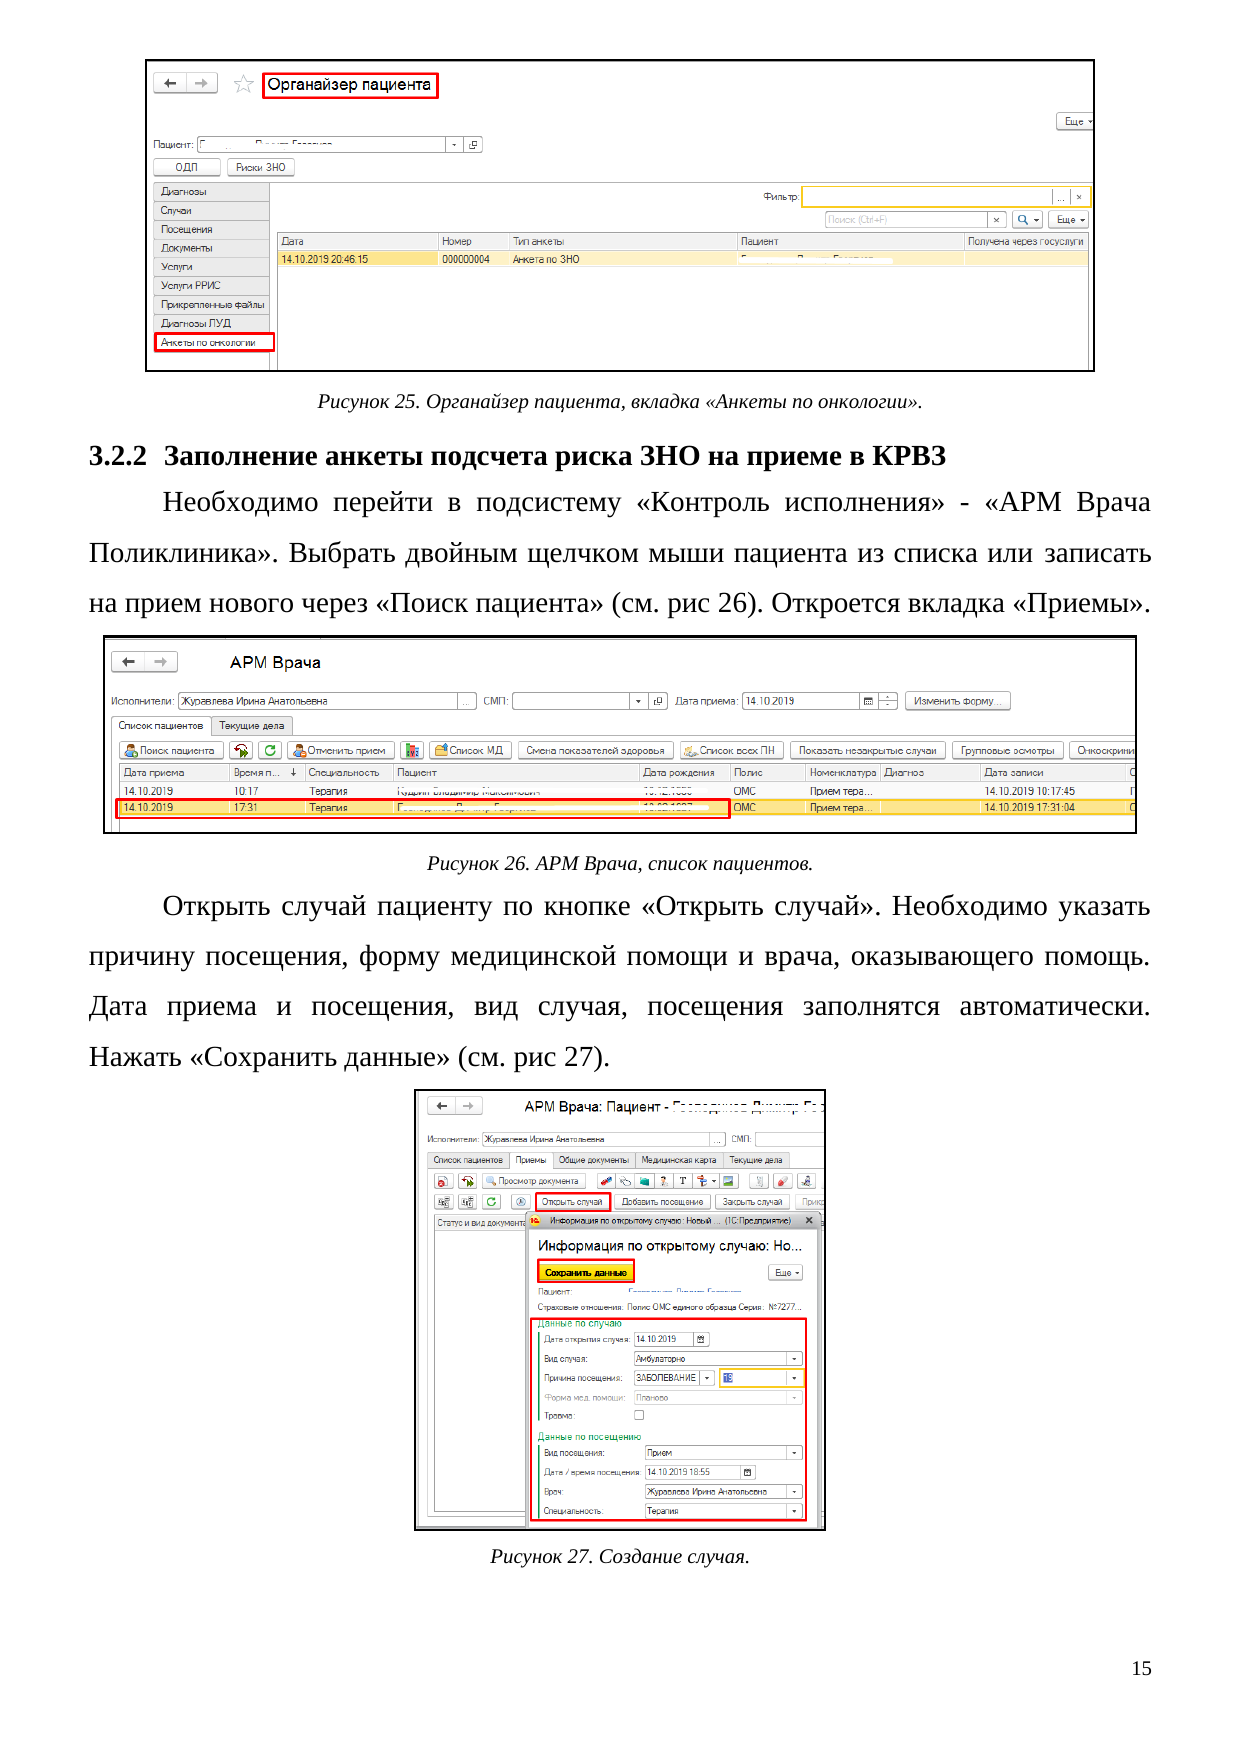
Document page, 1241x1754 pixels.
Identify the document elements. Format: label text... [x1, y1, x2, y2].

picture [416, 1091, 824, 1529]
text Рисунок 26. АРМ Врача, список пациентов. [89, 851, 1152, 875]
text Открыть случай пациенту по кнопке «Открыть случай». Необходимо указать причину посещения, форму медицинской помощи и врача, оказывающего помощь. Дата приема и посещения, вид случая, посещения заполнятся автоматически. Нажать «Сохранить данные» (см. рис 27). [89, 888, 1152, 1072]
text Необходимо перейти в подсистему «Контроль исполнения» - «АРМ Врача Поликлиника». Выбрать двойным щелчком мыши пациента из списка или записать на прием нового через «Поиск пациента» (см. рис 26). Откроется вкладка «Приемы». [89, 484, 1152, 618]
text Рисунок 25. Органайзер пациента, вкладка «Анкеты по онкологии». [89, 389, 1152, 413]
picture [147, 61, 1093, 370]
picture [105, 638, 1135, 832]
subtitle Заполнение анкеты подсчета риска ЗНО на приеме в КРВЗ [89, 438, 1152, 472]
text Рисунок 27. Создание случая. [89, 1544, 1152, 1568]
